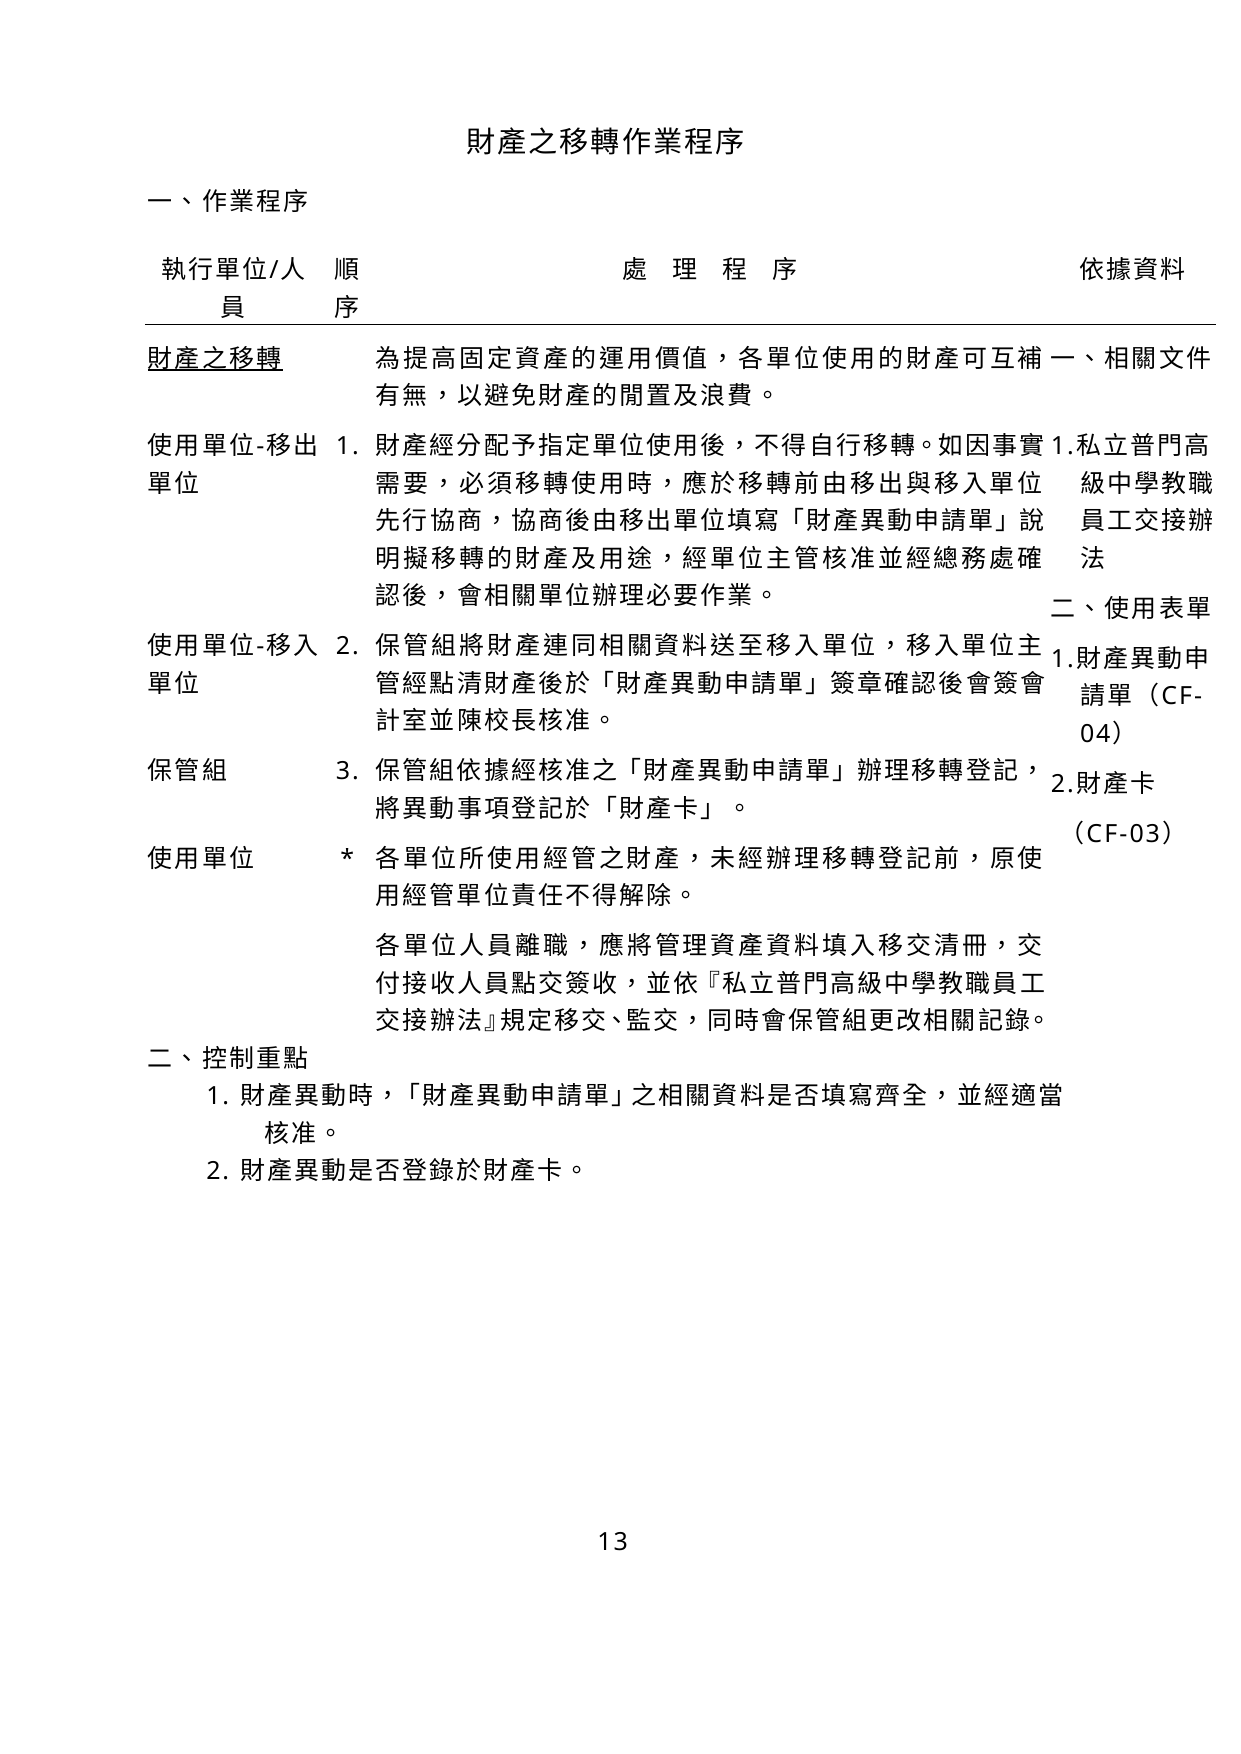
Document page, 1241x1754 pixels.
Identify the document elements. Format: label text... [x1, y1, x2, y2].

table_header 執行單位/人員 [145, 236, 321, 323]
table_cell 保管組將財產連同相關資料送至移入單位，移入單位主管經點清財產後於「財產異動申請單」簽章確認後會簽會計室並陳校長核准。 [373, 612, 1048, 737]
table_cell 2. [321, 612, 373, 737]
table_cell 一、相關文件 [1048, 325, 1216, 412]
list 13 [597, 1520, 640, 1558]
table_cell 使用單位-移出單位 [145, 412, 321, 612]
table_cell 保管組依據經核准之「財產異動申請單」辦理移轉登記，將異動事項登記於「財產卡」。 [373, 737, 1048, 824]
table_cell 使用單位-移入單位 [145, 612, 321, 737]
table_cell 使用單位 [145, 825, 321, 1037]
text 一、作業程序 [148, 182, 1063, 218]
list 財產異動是否登錄於財產卡。 [206, 1149, 1063, 1187]
text 財產之移轉作業程序 [148, 118, 1063, 160]
table_cell * [321, 825, 373, 1037]
table_cell 1. [321, 412, 373, 612]
table_cell 為提高固定資產的運用價值，各單位使用的財產可互補有無，以避免財產的閒置及浪費。 [373, 325, 1048, 412]
table_cell 保管組 [145, 737, 321, 824]
table_cell 財產之移轉 [145, 325, 321, 412]
table_cell 1.私立普門高級中學教職員工交接辦法 二、使用表單 1.財產異動申請單（CF-04） 2.財產卡 （CF-03） [1048, 412, 1216, 1037]
text 二、控制重點 [148, 1037, 1063, 1074]
table_cell 3. [321, 737, 373, 824]
table_header 順序 [321, 236, 373, 323]
table_cell 財產經分配予指定單位使用後，不得自行移轉。如因事實需要，必須移轉使用時，應於移轉前由移出與移入單位先行協商，協商後由移出單位填寫「財產異動申請單」說明擬移轉的財產及用途，經單位主管核准並經總務處確認後，會相關單位辦理必要作業。 [373, 412, 1048, 612]
table_header 依據資料 [1048, 236, 1216, 323]
table_header 處 理 程 序 [373, 236, 1048, 323]
table_cell 各單位所使用經管之財產，未經辦理移轉登記前，原使用經管單位責任不得解除。 各單位人員離職，應將管理資產資料填入移交清冊，交付接收人員點交簽收，並依『私立普門高級中學教職員工交接辦法』規定移交、監交，同時會保管組更改相關記錄。 [373, 825, 1048, 1037]
table_cell [321, 325, 373, 412]
list 財產異動時，「財產異動申請單」之相關資料是否填寫齊全，並經適當核准。 [206, 1074, 1063, 1149]
